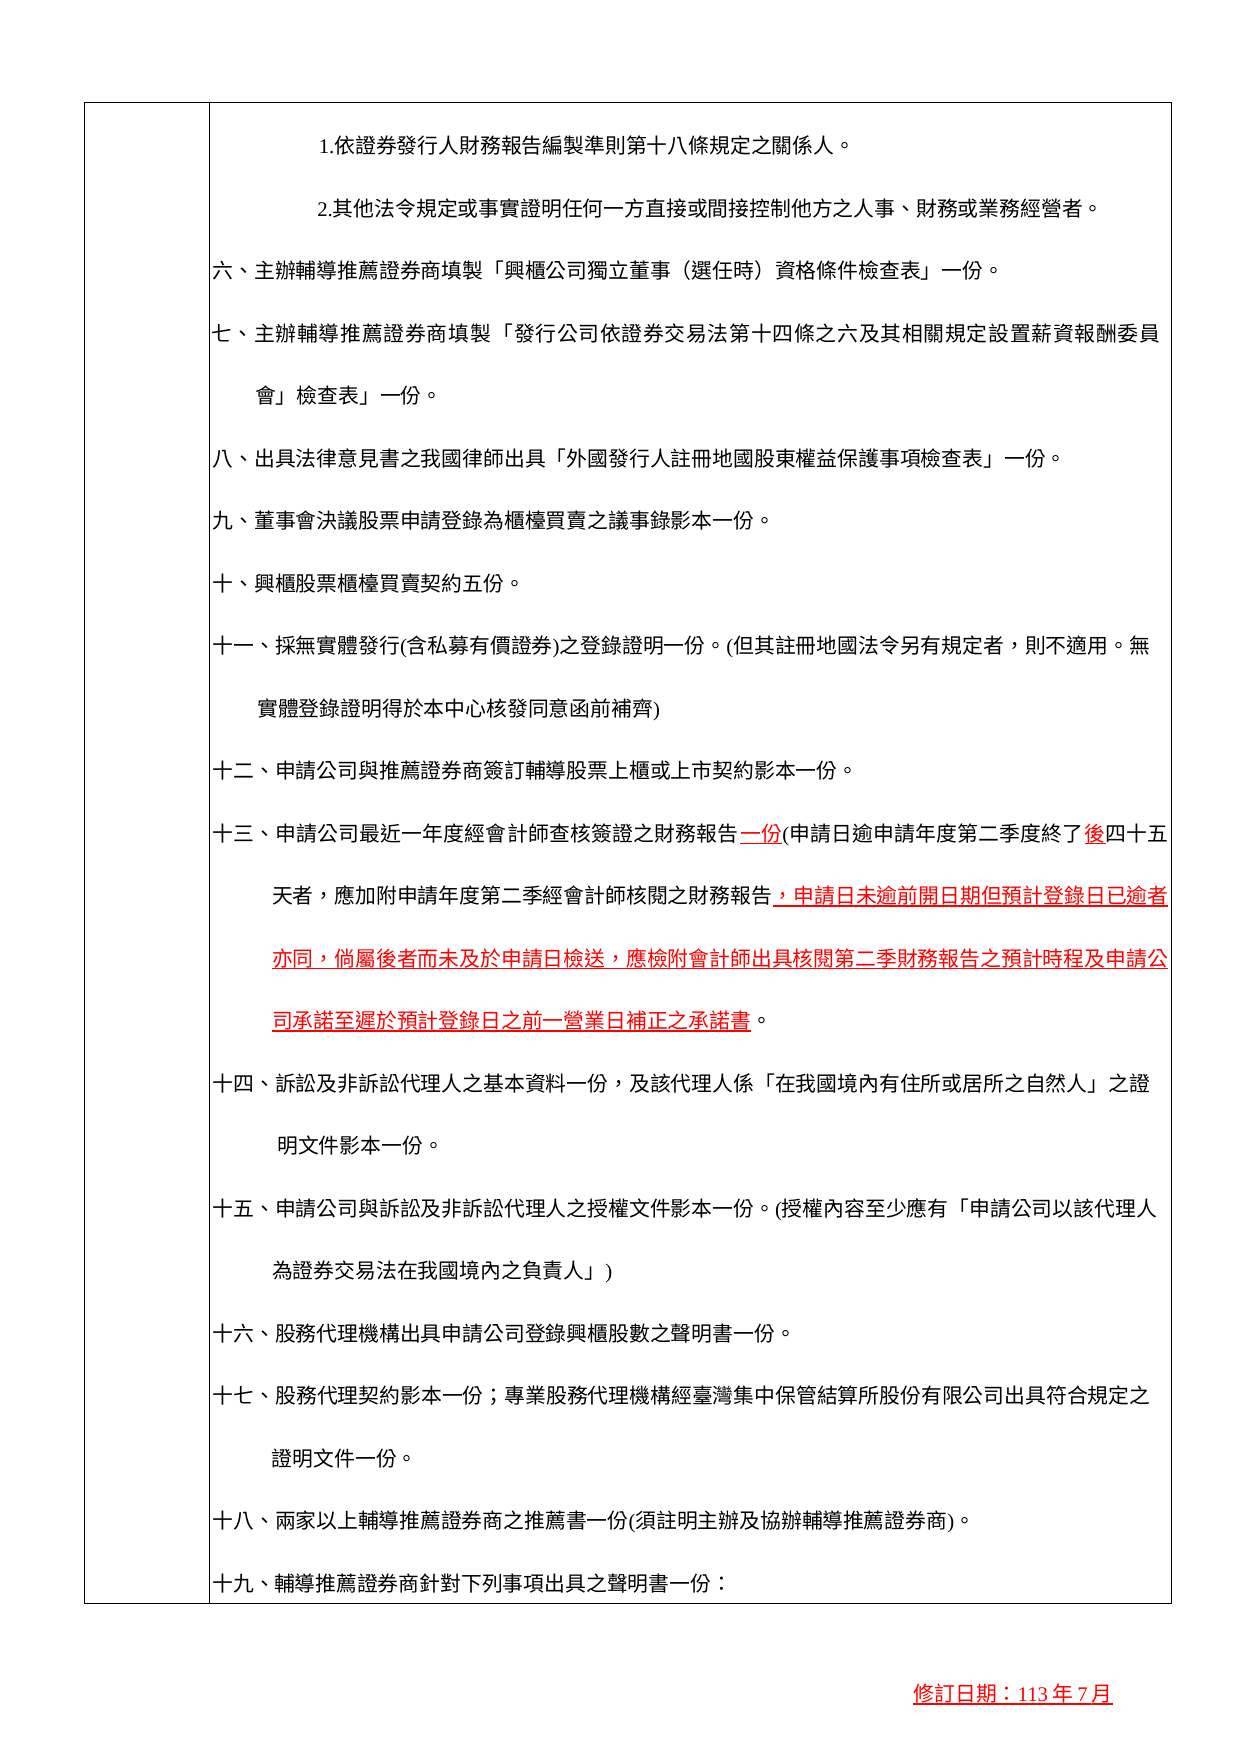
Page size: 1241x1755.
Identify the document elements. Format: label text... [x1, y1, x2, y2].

table_cell 申請公司經我國外交部駐外單位認證之依註冊地國法律組織登記且有效存在之股份有限責任公司之證明文件影本一份。 二、申請公司針對下列事項出具之聲明書一份： 未違反「臺灣地區與大陸地區人民關係條例」相關規範： 1.申請公司並非依大陸地區法令組織登記者。 2.申請公司及其具有中華民國國籍之董事、監察人、經理人及持有公司股份超過股份總額百分之十之股東，暨申請公司所控制之營運主體係依中華民國公司法令組織設立，從事大陸地區投資者，係符合「臺灣地區與大陸地區人民關係條例」及「在大陸地區從事投資或技術合作許可辦法」等規定。 3.申請公司股東屬大陸地區人民來臺投資許可辦法定義之投資人者，其直接或間接持有該公司股份未逾30%，且未具有控制能力。 4.其他。 發行之記名股票未在海外證券市場掛牌交易，且以普通股為限。 在不違反註冊地國法令情況下，登錄興櫃後應於中華民國境內召開股東會。 若註冊地國法令規定不得於境外召開股東會者，公司已訂有得採委託投票或通訊投票之相關制度，其內容應包括具體做法、註冊地國法令對投票之限制及對中華民國股東之股東權益保護等重要事項。 本股票櫃檯買賣申請書及其附件所載事項無虛偽、隱匿之情事。 公司與出具法律意見書之律師彼此間無下列情事： 1.依證券發行人財務報告編製準則第十八條規定之關係人。 2.其他法令規定或事實證明任何一方直接或間接控制他方之人事、財務或業務經營者。 已依我國證券交易法第十四條之四規定擇一設置審計委員會或監察人。 三、申請公司針對下列事項出具之承諾書一份： 有關本中心證券商營業處所買賣興櫃股票審查準則第七條第一項第七款。 於興櫃掛牌後，若依本中心「外國發行人註冊地國股東權益保護事項檢查表」所訂之股東權益保護重要事項有修正時，應於不牴觸註冊地國法令之情形下，於最近一次股東會提案修訂公司章程。 於興櫃掛牌後，修正公司章程所訂「股東權益保護之重要事項」時，須提董事會決議十日前先向本中心申報其公司章程修正草案及律師評估意見。 於登錄興櫃後次一年度申報股東會年報時，於本中心指定之網際網路資訊申報系統申報前一年度會計師內部控制制度專案審查報告。(申請登錄興櫃併送簡易公開發行者適用) 四、我國律師針對下列事項出具之意見書一份： 申請公司未違反「臺灣地區與大陸地區人民關係條例」相關規範： 1.申請公司並非依大陸地區法令組織登記者。 2.申請公司及其具有中華民國國籍之董事、監察人、經理人及持有公司股份超過股份總額百分之十之股東，暨申請公司所控制之營運主體係依中華民國公司法令組織設立，從事大陸地區投資者，係符合「臺灣地區與大陸地區人民關係條例」及「在大陸地區從事投資或技術合作許可辦法」等規定。 3.申請公司股東屬大陸地區人民來臺投資許可辦法定義之投資人者，其直接或間接持有該公司股份未逾30%，且未具有控制能力。 4.其他。 申請公司發行之記名股票未在證券市場掛牌交易，且以普通股為限。 申請公司截至申請時已發行之普通股是否已依註冊地國法令合法發行及流通，並全數申請櫃檯買賣。 註冊地國法令是否未限制申請公司於境外召開股東會。 若註冊地國法令規定不得於境外召開股東會者，申請公司是否已訂有委託投票或通訊投票之相關制度，且其內容是否包括具體做法、註冊地國法令對投票之限制及對中華民國股東之股東權益保護等重要事項。 申請公司是否已於公司章程或組織文件中訂定保障股東權益行使之具體內容(若未依本中心所提供之檢查表訂定，應說明原因、註冊地國規定及對我國股東權益之影響等事項)。 註冊地國及主要營運地國法令是否承認我國法院民事確定判決之效力。 申請公司之資本依其註冊地國法令得分為股份，且其股份得於中華民國境內交易。 申請公司之訴訟及非訴訟代理人在我國證券交易法上之法律定位，是否已依證券交易法第一六十五條之三規定，明訂於公司章程及申請公司與其訴訟及非訴訟代理人簽訂之授權文件中。 申請公司是否已依我國證券交易法第十四條之四規定擇一設置審計委員會或監察人。 五、出具法律意見書之我國律師對下列事項之聲明書一份： 最近一年內未受法務部律師懲戒委員會懲戒。 與申請公司、簽證會計師及推薦證券商不具有下列關係： 1.依證券發行人財務報告編製準則第十八條規定之關係人。 2.其他法令規定或事實證明任何一方直接或間接控制他方之人事、財務或業務經營者。 六、主辦輔導推薦證券商填製「興櫃公司獨立董事（選任時）資格條件檢查表」一份。 七、主辦輔導推薦證券商填製「發行公司依證券交易法第十四條之六及其相關規定設置薪資報酬委員會」檢查表」一份。 八、出具法律意見書之我國律師出具「外國發行人註冊地國股東權益保護事項檢查表」一份。 九、董事會決議股票申請登錄為櫃檯買賣之議事錄影本一份。 十、興櫃股票櫃檯買賣契約五份。 十一、採無實體發行(含私募有價證券)之登錄證明一份。(但其註冊地國法令另有規定者，則不適用。無實體登錄證明得於本中心核發同意函前補齊) 十二、申請公司與推薦證券商簽訂輔導股票上櫃或上市契約影本一份。 十三、申請公司最近一年度經會計師查核簽證之財務報告一份(申請日逾申請年度第二季度終了後四十五天者，應加附申請年度第二季經會計師核閱之財務報告，申請日未逾前開日期但預計登錄日已逾者亦同，倘屬後者而未及於申請日檢送，應檢附會計師出具核閱第二季財務報告之預計時程及申請公司承諾至遲於預計登錄日之前一營業日補正之承諾書。 十四、訴訟及非訴訟代理人之基本資料一份，及該代理人係「在我國境內有住所或居所之自然人」之證明文件影本一份。 十五、申請公司與訴訟及非訴訟代理人之授權文件影本一份。(授權內容至少應有「申請公司以該代理人為證券交易法在我國境內之負責人」) 十六、股務代理機構出具申請公司登錄興櫃股數之聲明書一份。 十七、股務代理契約影本一份；專業股務代理機構經臺灣集中保管結算所股份有限公司出具符合規定之證明文件一份。 十八、兩家以上輔導推薦證券商之推薦書一份(須註明主辦及協辦輔導推薦證券商)。 十九、輔導推薦證券商針對下列事項出具之聲明書一份： 符合本中心證券商營業處所買賣興櫃股票審查準則第九條及第十條之規定。 所提供之資料無虛偽隱匿或遺漏外國發行人重要財務業務資訊之情事。 二十、最近一個月主辦輔導推薦證券商對申請公司之「財務業務重大事件檢查表(簡式)」一份。 二十一、公開說明書五份。 二十二、本次檢送之各期財務報告電子書及公開說明書電子檔上傳至本中心指定之網際網路資訊申報系統之證明文件各一份。 二十三、負責人、董事、監察人及持股超過百分之十之股東業已參加至少三小時之證券法規或公司治理研習課程證明文件影本一份。 二十四、董事、持股超過百分之十之股東及提出股份供輔導推薦證券商認購之股東如與他人訂有股份附買回條件之協議者，在申請日仍屬有效之協議等相關資料。 二十五、主辦輔導推薦證券商填製之公開說明書檢查表一份。 二十六、依本中心所訂格式之內部人資料一份。 二十七、申請公司及其獨立董事以外之全體董事出具承諾書各一份，承諾公司未來倘有終止股票櫃檯買賣之情事(除興櫃轉至上櫃或上市外)，應至少由公司及其獨立董事以外之全體董事負連帶責任收購公司股票。公司出具之承諾書需經董事會決議通過。 二十八、外國發行人申請符合登錄興櫃條件證明文件之檢查表一份。 二十九、股票面額非屬新臺幣10元者，主辦輔導推薦證券商於股票開始櫃檯買賣前預計辦理之宣導計畫。 三十、申請公司為其董事及監察人投保責任保險之相關證明文件一份。 三十一、股東會電子投票事務委任合約書影本一份。(註：公司登錄興櫃後股東會投票應包括電子方式，請公司留意採行電子投票之各項時程(包括股東會開會通知應載明電子投票方式等)) 三十二、載明全體董事及監察人選舉採候選人提名制度之公司章程一份或預訂修正公司章程規劃時程一份(包含董事會及股東會預計召開日期)。(註:114年起申請登錄興櫃者，則需提供已載明上開提名制度之公司章程) 三十三、其他必要之證明文件或資料。 [210, 103, 1171, 1603]
table_cell [85, 103, 209, 1603]
